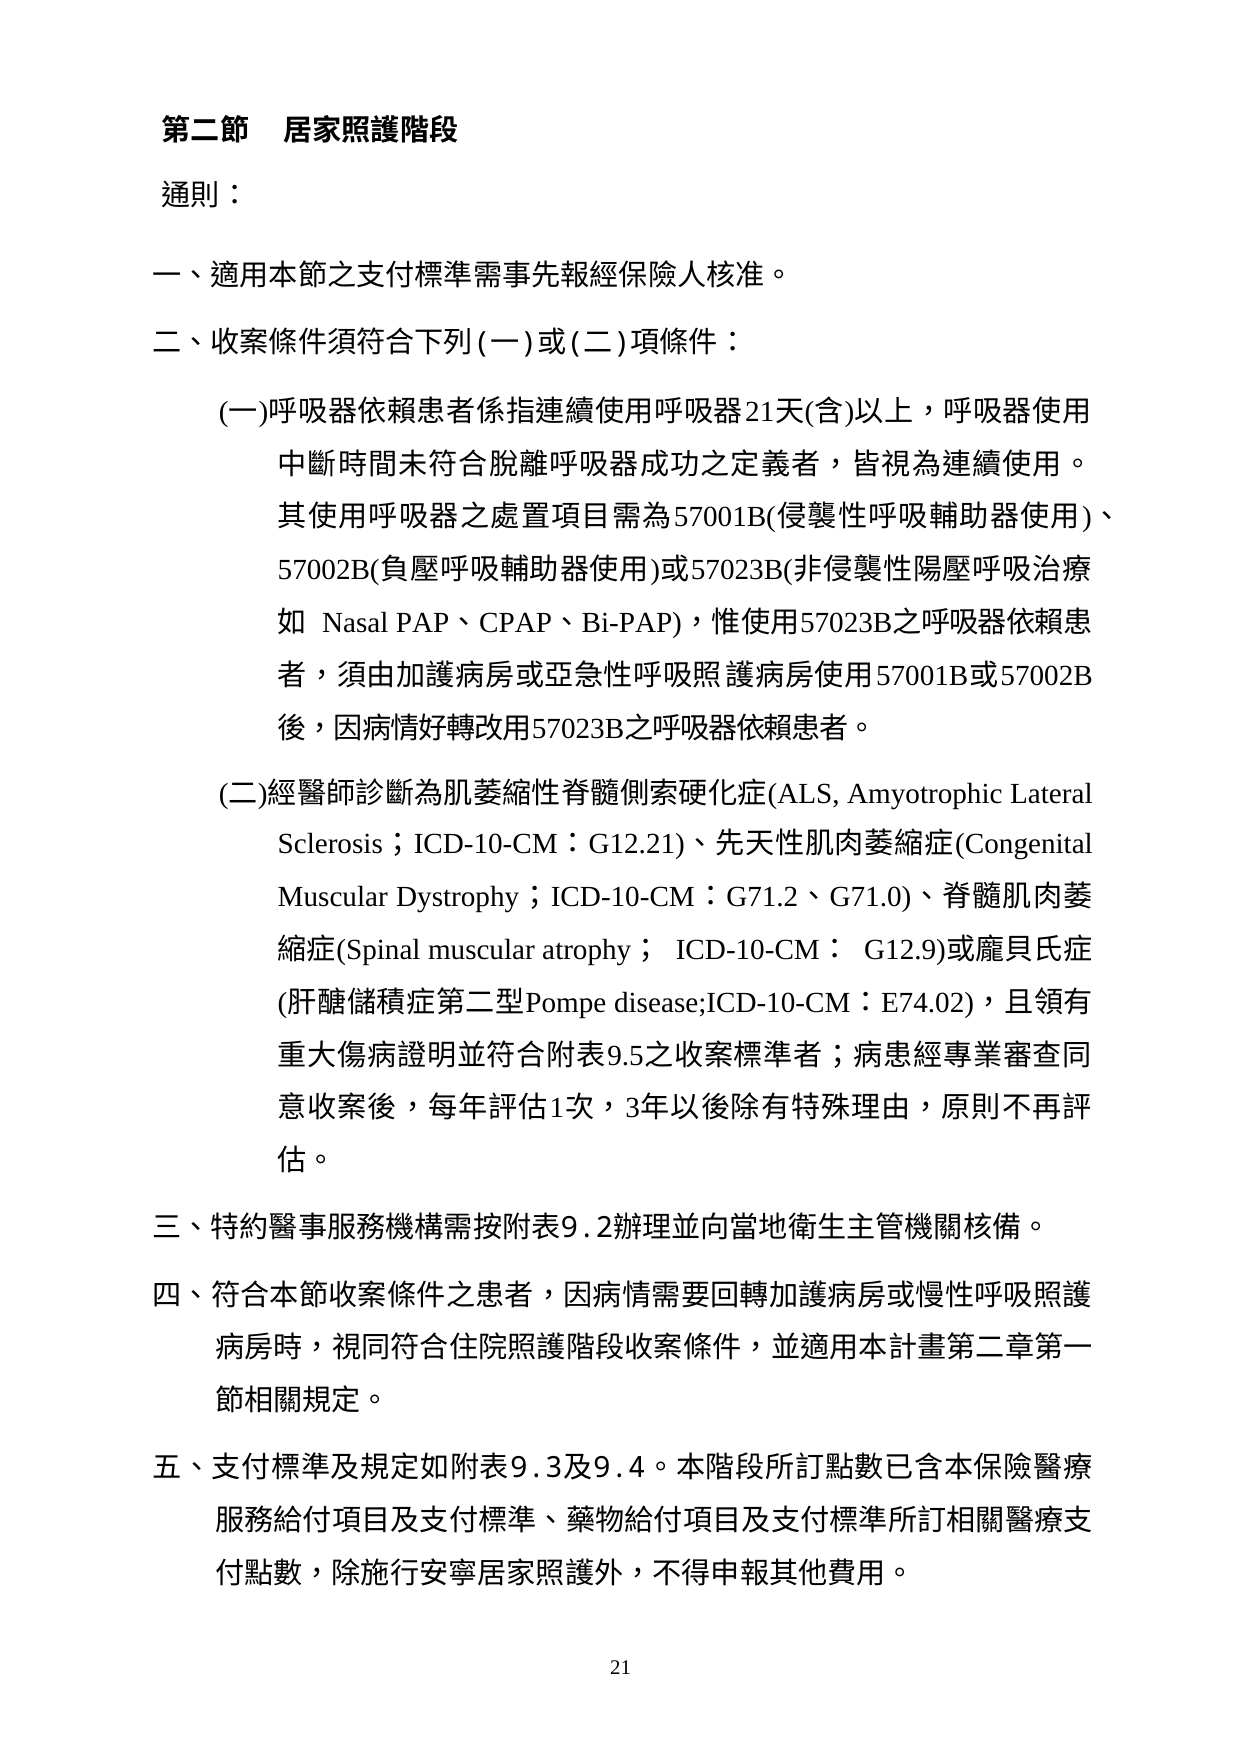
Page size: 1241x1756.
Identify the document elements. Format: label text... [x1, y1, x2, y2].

text 第二節 居家照護階段 [161, 106, 1095, 149]
text 一、適用本節之支付標準需事先報經保險人核准。 [152, 252, 1078, 294]
text 二、收案條件須符合下列(一)或(二)項條件： [152, 319, 1078, 361]
text 三、特約醫事服務機構需按附表9.2辦理並向當地衛生主管機關核備。 [152, 1204, 1093, 1246]
text 通則： [161, 172, 378, 214]
text 五、支付標準及規定如附表9.3及9.4。本階段所訂點數已含本保險醫療服務給付項目及支付標準、藥物給付項目及支付標準所訂相關醫療支付點數，除施行安寧居家照護外，不得申報其他費用。 [152, 1444, 1093, 1592]
text (一)呼吸器依賴患者係指連續使用呼吸器21天(含)以上，呼吸器使用中斷時間未符合脫離呼吸器成功之定義者，皆視為連續使用。其使用呼吸器之處置項目需為57001B(侵襲性呼吸輔助器使用)、57002B(負壓呼吸輔助器使用)或57023B(非侵襲性陽壓呼吸治療如 Nasal PAP、CPAP、Bi-PAP)，惟使用57023B之呼吸器依賴患者，須由加護病房或亞急性呼吸照護病房使用57001B或57002B 後，因病情好轉改用57023B之呼吸器依賴患者。 [218, 387, 1093, 747]
text (二)經醫師診斷為肌萎縮性脊髓側索硬化症(ALS, Amyotrophic Lateral Sclerosis；ICD-10-CM：G12.21)、先天性肌肉萎縮症(Congenital Muscular Dystrophy；ICD-10-CM：G71.2、G71.0)、脊髓肌肉萎縮症(Spinal muscular atrophy； ICD-10-CM： G12.9)或龐貝氏症(肝醣儲積症第二型Pompe disease;ICD-10-CM：E74.02)，且領有重大傷病證明並符合附表9.5之收案標準者；病患經專業審查同意收案後，每年評估1次，3年以後除有特殊理由，原則不再評估。 [218, 773, 1093, 1179]
text 四、符合本節收案條件之患者，因病情需要回轉加護病房或慢性呼吸照護病房時，視同符合住院照護階段收案條件，並適用本計畫第二章第一節相關規定。 [152, 1271, 1093, 1419]
